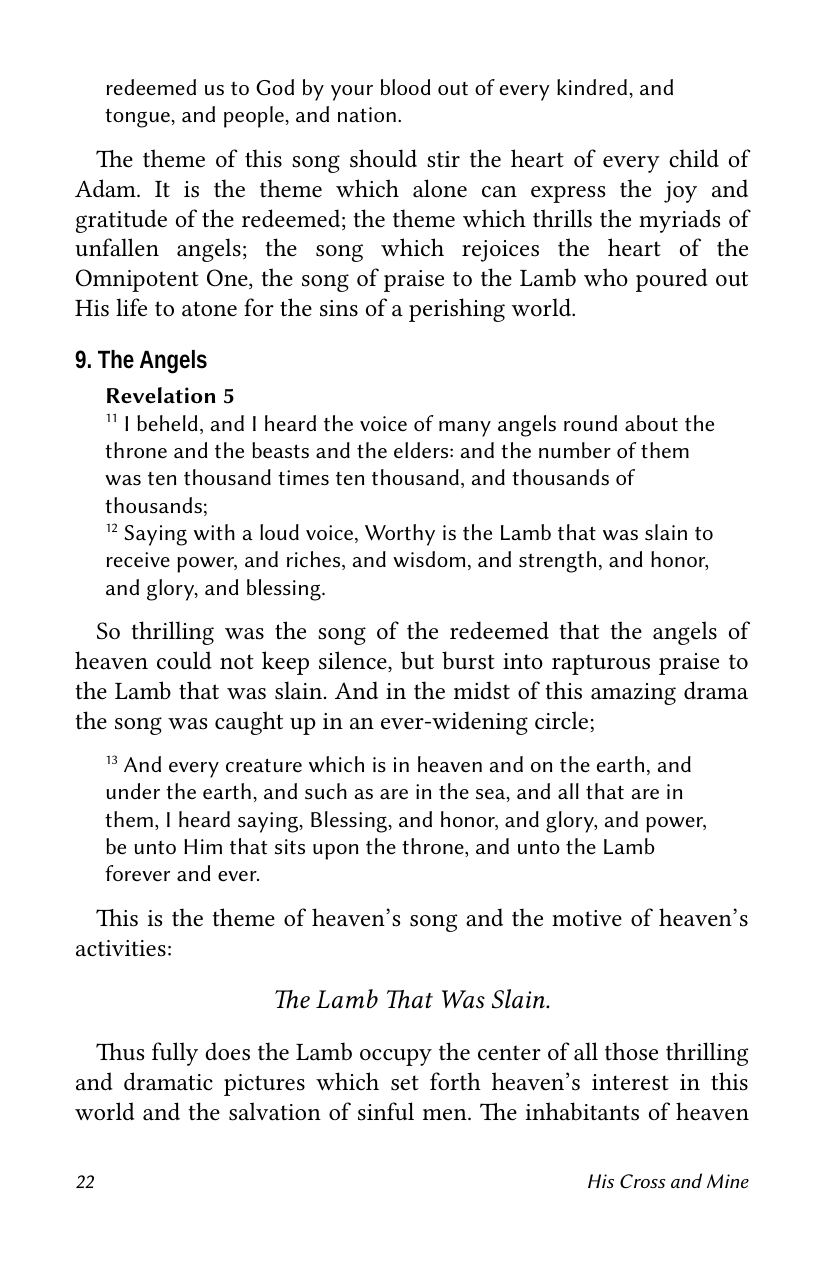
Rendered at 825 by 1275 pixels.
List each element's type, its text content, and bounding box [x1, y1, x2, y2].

text Thus fully does the Lamb occupy the center of all those thrilling and dramatic pictures which set forth heaven’s interest in this world and the salvation of sinful men. The inhabitants of heaven [75, 1038, 750, 1126]
text Revelation 5 [105, 383, 750, 409]
text The Lamb That Was Slain. [75, 984, 750, 1016]
text redeemed us to God by your blood out of every kindred, and tongue, and people, and nation. [105, 75, 720, 128]
text The theme of this song should stir the heart of every child of Adam. It is the theme which alone can express the joy and gratitude of the redeemed; the theme which thrills the myriads of unfallen angels; the song which rejoices the heart of the Omnipotent One, the song of praise to the Lamb who poured out His life to atone for the sins of a perishing world. [75, 145, 750, 323]
text 13 And every creature which is in heaven and on the earth, and under the earth, and such as are in the sea, and all that are in them, I heard saying, Blessing, and honor, and glory, and power, be unto Him that sits upon the throne, and unto the Lamb forever and ever. [105, 752, 720, 887]
text So thrilling was the song of the redeemed that the angels of heaven could not keep silence, but burst into rapturous praise to the Lamb that was slain. And in the midst of this amazing drama the song was caught up in an ever-widening circle; [75, 617, 750, 735]
subtitle 9. The Angels [75, 345, 750, 374]
text This is the theme of heaven’s song and the motive of heaven’s activities: [75, 904, 750, 962]
text 12 Saying with a loud voice, Worthy is the Lamb that was slain to receive power, and riches, and wisdom, and strength, and honor, and glory, and blessing. [105, 520, 720, 601]
text 11 I beheld, and I heard the voice of many angels round about the throne and the beasts and the elders: and the number of them was ten thousand times ten thousand, and thousands of thousands; [105, 410, 720, 519]
